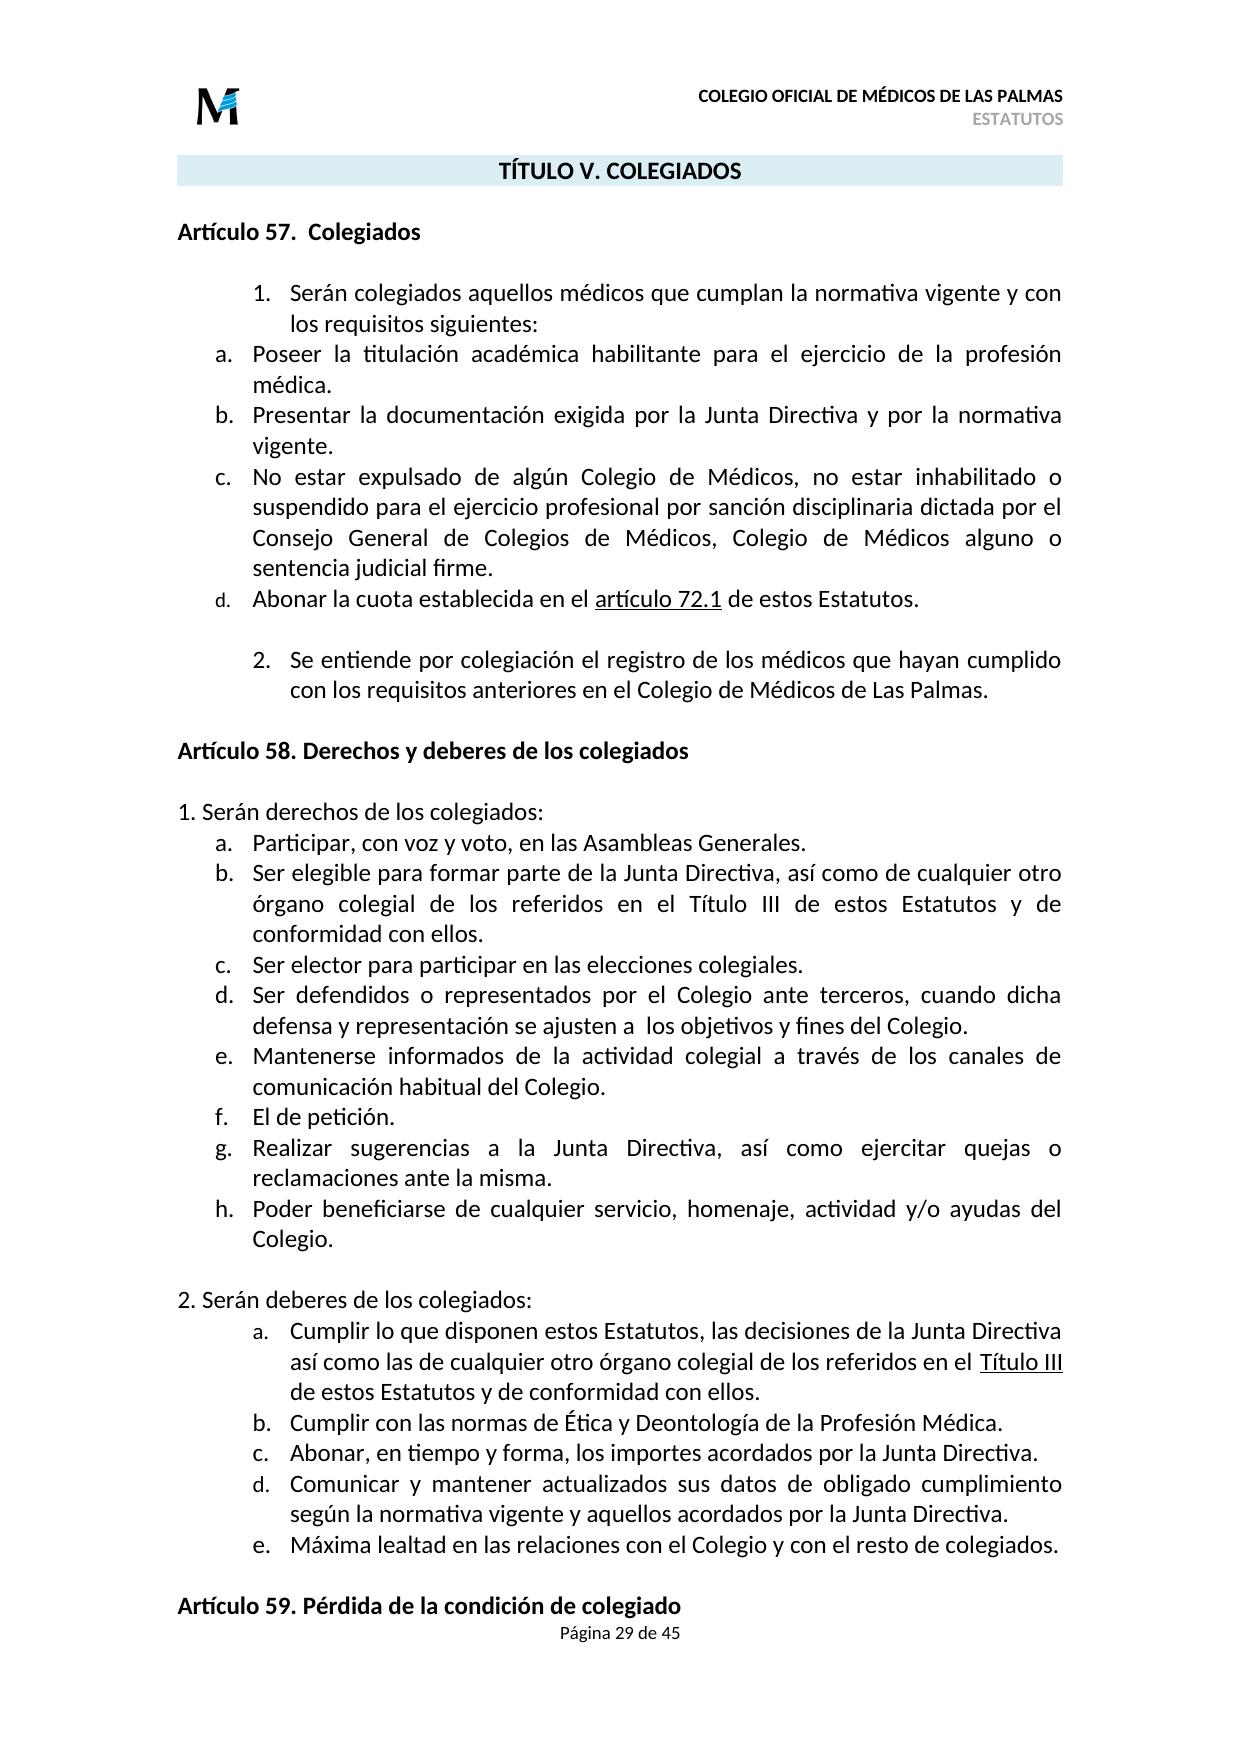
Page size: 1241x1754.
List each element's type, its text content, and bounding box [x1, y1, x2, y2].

list Máxima lealtad en las relaciones con el Colegio y con el resto de colegiados. [252, 1529, 1063, 1559]
list Ser elector para participar en las elecciones colegiales. [215, 949, 1063, 979]
text TÍTULO V. COLEGIADOS [177, 155, 1063, 186]
list No estar expulsado de algún Colegio de Médicos, no estar inhabilitado o suspendido para el ejercicio profesional por sanción disciplinaria dictada por el Consejo General de Colegios de Médicos, Colegio de Médicos alguno o sentencia judicial firme. [215, 461, 1063, 583]
list Se entiende por colegiación el registro de los médicos que hayan cumplido con los requisitos anteriores en el Colegio de Médicos de Las Palmas. [252, 644, 1063, 705]
text Artículo 58. Derechos y deberes de los colegiados [177, 735, 1063, 766]
list Ser elegible para formar parte de la Junta Directiva, así como de cualquier otro órgano colegial de los referidos en el Título III de estos Estatutos y de conformidad con ellos. [215, 857, 1063, 949]
list Cumplir lo que disponen estos Estatutos, las decisiones de la Junta Directiva así como las de cualquier otro órgano colegial de los referidos en el Título III de estos Estatutos y de conformidad con ellos. [252, 1315, 1063, 1407]
text Artículo 57. Colegiados [177, 216, 1063, 247]
list Serán colegiados aquellos médicos que cumplan la normativa vigente y con los requisitos siguientes: [252, 277, 1063, 338]
list 1. Serán derechos de los colegiados: [177, 796, 1063, 827]
list Comunicar y mantener actualizados sus datos de obligado cumplimiento según la normativa vigente y aquellos acordados por la Junta Directiva. [252, 1468, 1063, 1529]
text Artículo 59. Pérdida de la condición de colegiado [177, 1590, 1063, 1620]
list 2. Serán deberes de los colegiados: [177, 1285, 1063, 1315]
list Poder beneficiarse de cualquier servicio, homenaje, actividad y/o ayudas del Colegio. [215, 1193, 1063, 1254]
list El de petición. [215, 1102, 1063, 1132]
list Cumplir con las normas de Ética y Deontología de la Profesión Médica. [252, 1407, 1063, 1437]
list Ser defendidos o representados por el Colegio ante terceros, cuando dicha defensa y representación se ajusten a los objetivos y fines del Colegio. [215, 979, 1063, 1041]
list Realizar sugerencias a la Junta Directiva, así como ejercitar quejas o reclamaciones ante la misma. [215, 1132, 1063, 1193]
list Abonar, en tiempo y forma, los importes acordados por la Junta Directiva. [252, 1437, 1063, 1468]
list Mantenerse informados de la actividad colegial a través de los canales de comunicación habitual del Colegio. [215, 1041, 1063, 1102]
list Abonar la cuota establecida en el artículo 72.1 de estos Estatutos. [215, 583, 1063, 613]
list Presentar la documentación exigida por la Junta Directiva y por la normativa vigente. [215, 399, 1063, 461]
list Participar, con voz y voto, en las Asambleas Generales. [215, 827, 1063, 857]
list Poseer la titulación académica habilitante para el ejercicio de la profesión médica. [215, 338, 1063, 399]
